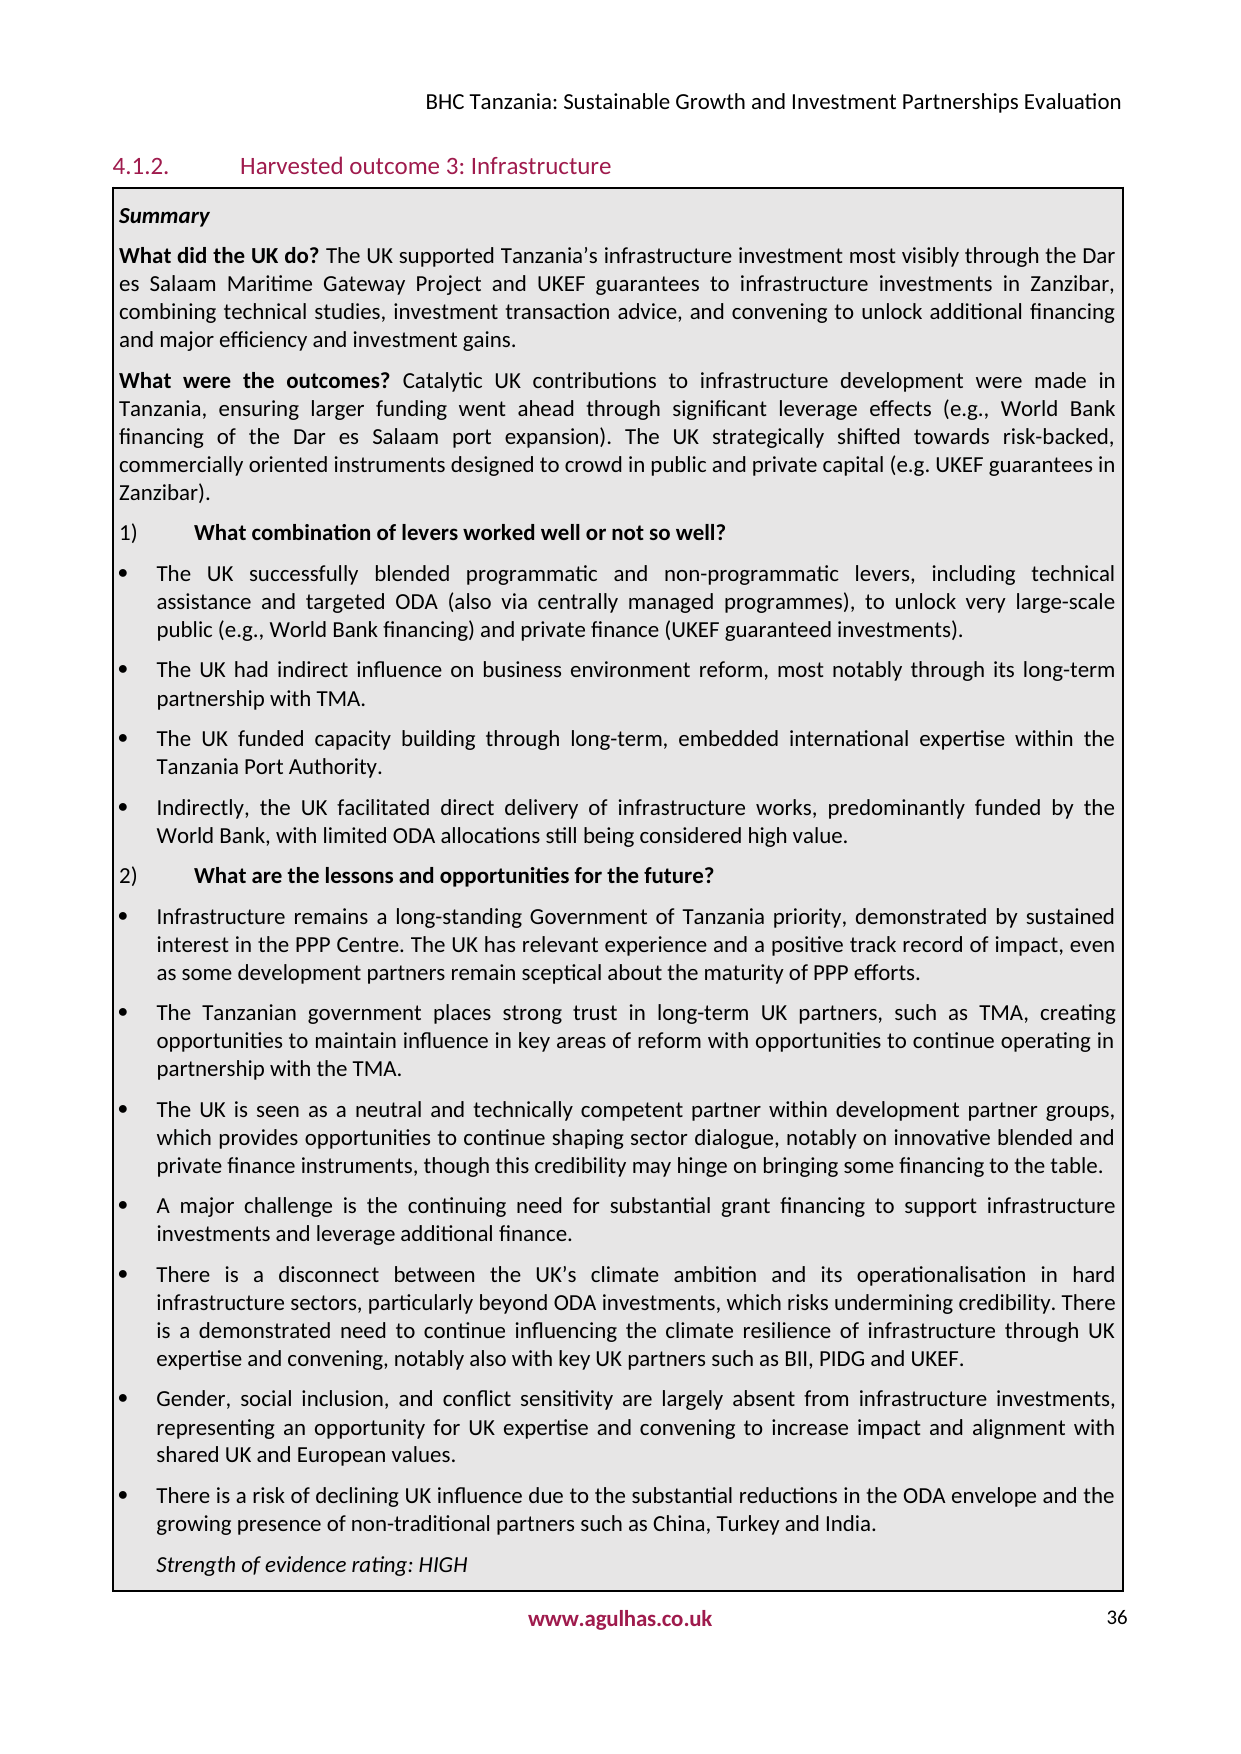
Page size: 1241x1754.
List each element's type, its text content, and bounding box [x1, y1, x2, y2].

table_header Summary What did the UK do? The UK supported Tanzania’s infrastructure investment most visibly through the Dar es Salaam Maritime Gateway Project and UKEF guarantees to infrastructure investments in Zanzibar, combining technical studies, investment transaction advice, and convening to unlock additional financing and major efficiency and investment gains. What were the outcomes? Catalytic UK contributions to infrastructure development were made in Tanzania, ensuring larger funding went ahead through significant leverage effects (e.g., World Bank financing of the Dar es Salaam port expansion). The UK strategically shifted towards risk-backed, commercially oriented instruments designed to crowd in public and private capital (e.g. UKEF guarantees in Zanzibar). What combination of levers worked well or not so well? The UK successfully blended programmatic and non-programmatic levers, including technical assistance and targeted ODA (also via centrally managed programmes), to unlock very large-scale public (e.g., World Bank financing) and private finance (UKEF guaranteed investments). The UK had indirect influence on business environment reform, most notably through its long-term partnership with TMA. The UK funded capacity building through long-term, embedded international expertise within the Tanzania Port Authority. Indirectly, the UK facilitated direct delivery of infrastructure works, predominantly funded by the World Bank, with limited ODA allocations still being considered high value. What are the lessons and opportunities for the future? Infrastructure remains a long-standing Government of Tanzania priority, demonstrated by sustained interest in the PPP Centre. The UK has relevant experience and a positive track record of impact, even as some development partners remain sceptical about the maturity of PPP efforts. The Tanzanian government places strong trust in long-term UK partners, such as TMA, creating opportunities to maintain influence in key areas of reform with opportunities to continue operating in partnership with the TMA. The UK is seen as a neutral and technically competent partner within development partner groups, which provides opportunities to continue shaping sector dialogue, notably on innovative blended and private finance instruments, though this credibility may hinge on bringing some financing to the table. A major challenge is the continuing need for substantial grant financing to support infrastructure investments and leverage additional finance. There is a disconnect between the UK’s climate ambition and its operationalisation in hard infrastructure sectors, particularly beyond ODA investments, which risks undermining credibility. There is a demonstrated need to continue influencing the climate resilience of infrastructure through UK expertise and convening, notably also with key UK partners such as BII, PIDG and UKEF. Gender, social inclusion, and conflict sensitivity are largely absent from infrastructure investments, representing an opportunity for UK expertise and convening to increase impact and alignment with shared UK and European values. There is a risk of declining UK influence due to the substantial reductions in the ODA envelope and the growing presence of non-traditional partners such as China, Turkey and India. Strength of evidence rating: HIGH [114, 189, 1122, 1590]
subtitle Harvested outcome 3: Infrastructure [112, 150, 1128, 181]
